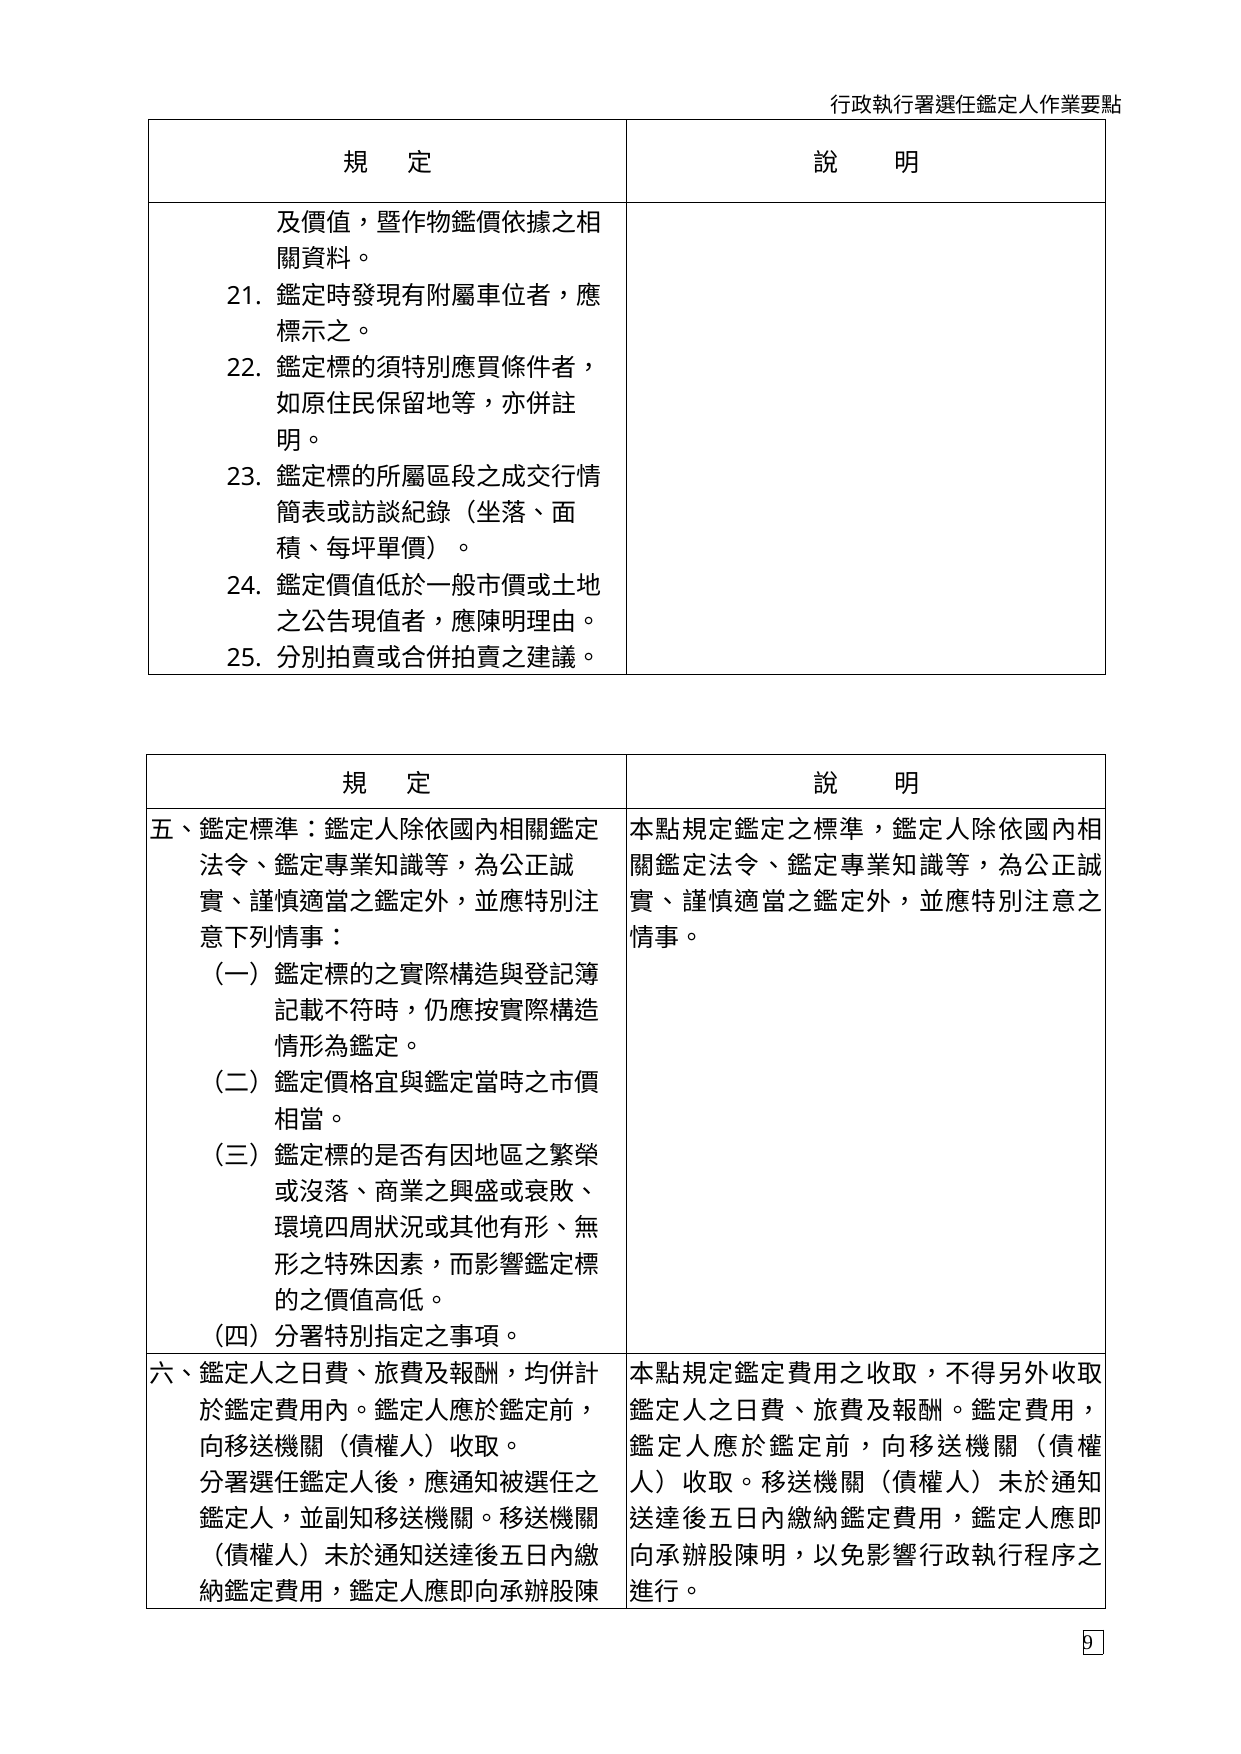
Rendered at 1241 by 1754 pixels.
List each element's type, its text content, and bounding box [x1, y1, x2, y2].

table_cell 五、鑑定標準：鑑定人除依國內相關鑑定法令、鑑定專業知識等，為公正誠實、謹慎適當之鑑定外，並應特別注意下列情事： （一）鑑定標的之實際構造與登記簿記載不符時，仍應按實際構造情形為鑑定。 （二）鑑定價格宜與鑑定當時之市價相當。 （三）鑑定標的是否有因地區之繁榮或沒落、商業之興盛或衰敗、環境四周狀況或其他有形、無形之特殊因素，而影響鑑定標的之價值高低。 （四）分署特別指定之事項。 [147, 809, 626, 1353]
table_cell 本點規定鑑定之標準，鑑定人除依國內相關鑑定法令、鑑定專業知識等，為公正誠實、謹慎適當之鑑定外，並應特別注意之情事。 [627, 809, 1105, 1353]
table_header 規 定 [147, 755, 626, 808]
table_header 規 定 [149, 120, 626, 202]
table_cell 本點規定鑑定費用之收取，不得另外收取鑑定人之日費、旅費及報酬。鑑定費用，鑑定人應於鑑定前，向移送機關（債權人）收取。移送機關（債權人）未於通知送達後五日內繳納鑑定費用，鑑定人應即向承辦股陳明，以免影響行政執行程序之進行。 [627, 1354, 1105, 1608]
table_header 說 明 [627, 755, 1105, 808]
table_cell 四、鑑定人應提出鑑定書。 分署認為必要時，得命鑑定人或受囑託鑑定之機關、團體指定人員到場說明。 前項情形，到場人員不得請求日費、旅費或其他報酬。 除有不可歸責事由外，鑑定人應於移送機關（債權人）繳納鑑定費用後十日內，將鑑定書送交分署。但須附都市計劃使用分區證明者，應於二十日內將鑑定書送交分署。 鑑定書應以Ａ４紙張製作，並包括下列內容： （一）鑑定書之封面或內頁，應詳細記載鑑定日期、鑑定人之住址、電話及鑑定費用總額。 （二）鑑定書之不動產附表格式，應與法院拍賣公告之附表格式相同。 （三）不動產鑑定書須載明下列內容（如附件二）： 權利標示：含權利人、債務人、抵押權人及他項權利人。 土地坐落：地段地號、應有部分之比例及面積（平方公尺及坪各若干）。 建物坐落：門牌號碼、建號、已登記面積及未登記面積（分別及合計各若干）。 構造及樓層：材質（如磚造、鋼筋混凝土造等）、總樓層及所屬樓層。 鑑定依據：對鑑定標的價額判斷之基礎。如有特殊情事，例如海砂屋、輻射屋、地震受創、火災受損等等，務必記載明確。 鑑定價值。 扣除土地增值稅後之淨值。 鑑定標的有無門牌整編之情形。 土地、建物之鑑估分析表。 環境概況分析表。 他項權利分析表。 土地增值稅計算表。 標的物現況照片：宜包含標的物前、後、二側之立面及臨路狀況，並應以手勢、箭頭等符號註明標的物之位置。若標的物為公寓大廈之一樓、頂樓或透天厝時，照片須能判斷一樓、頂樓有無增建部分。如有無法拍攝之情形，應以文字、圖片或其他適當方法表明標的物之現況。 鑑定標的之位置略圖，並以手勢、箭頭等符號註明標的物之位置。 鑑定標的為土地時，須附土地登記簿謄本、地籍圖謄本及其都市計畫使用分區證明。 鑑定標的為建物時，須附建物登記簿謄本、建物測量成果圖及建築改良物平面圖。 土地或建物現狀如有因分署未發現之特殊狀況，而影響拍賣結果者，應併陳明。例如土地現已為道路使用；土地上有油槽、祠堂、墳墓或倒置廢棄物；建物內有自用電梯等情形。 建物有打通使用或占用鄰地情形。 建物有增建部分未經查封者，應一併鑑價並記明其事由。 農林作物種類如有多筆，應分別標示各筆土地上作物之數量及價值，暨作物鑑價依據之相關資料。 鑑定時發現有附屬車位者，應標示之。 鑑定標的須特別應買條件者，如原住民保留地等，亦併註明。 鑑定標的所屬區段之成交行情簡表或訪談紀錄（坐落、面積、每坪單價）。 鑑定價值低於一般市價或土地之公告現值者，應陳明理由。 分別拍賣或合併拍賣之建議。 [149, 203, 626, 674]
table_cell [627, 203, 1105, 674]
table_header 說 明 [627, 120, 1105, 202]
table_cell 六、鑑定人之日費、旅費及報酬，均併計於鑑定費用內。鑑定人應於鑑定前，向移送機關（債權人）收取。 分署選任鑑定人後，應通知被選任之鑑定人，並副知移送機關。移送機關（債權人）未於通知送達後五日內繳納鑑定費用，鑑定人應即向承辦股陳 [147, 1354, 626, 1608]
